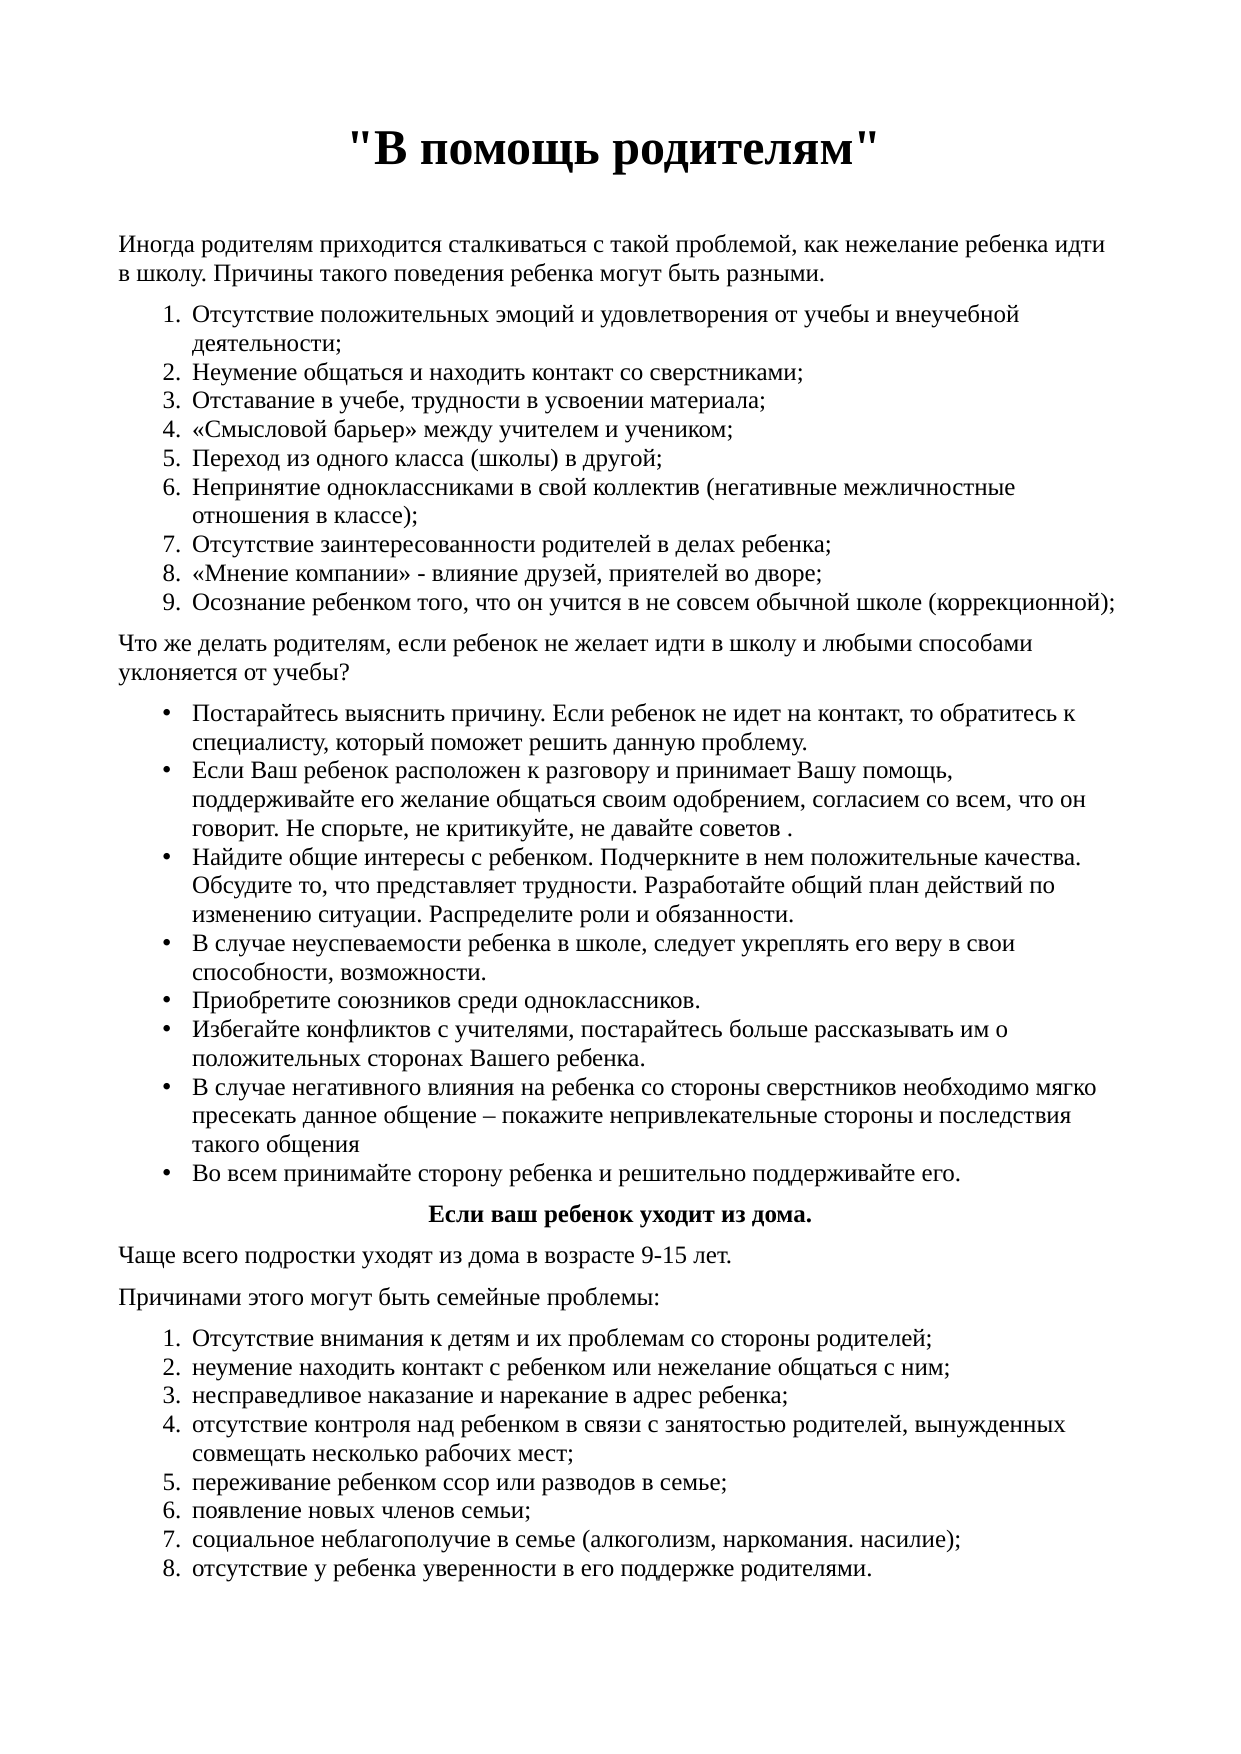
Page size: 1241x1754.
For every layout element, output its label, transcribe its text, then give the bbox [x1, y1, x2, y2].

list В случае неуспеваемости ребенка в школе, следует укреплять его веру в свои способности, возможности. [162, 928, 1122, 986]
text Причинами этого могут быть семейные проблемы: [118, 1282, 1122, 1311]
list социальное неблагополучие в семье (алкоголизм, наркомания. насилие); [162, 1524, 1122, 1553]
list появление новых членов семьи; [162, 1496, 1122, 1524]
list Осознание ребенком того, что он учится в не совсем обычной школе (коррекционной); [162, 587, 1122, 616]
list Непринятие одноклассниками в свой коллектив (негативные межличностные отношения в классе); [162, 472, 1122, 529]
list переживание ребенком ссор или разводов в семье; [162, 1467, 1122, 1496]
list Переход из одного класса (школы) в другой; [162, 443, 1122, 472]
list Найдите общие интересы с ребенком. Подчеркните в нем положительные качества. Обсудите то, что представляет трудности. Разработайте общий план действий по изменению ситуации. Распределите роли и обязанности. [162, 842, 1122, 928]
list Отставание в учебе, трудности в усвоении материала; [162, 386, 1122, 414]
list Постарайтесь выяснить причину. Если ребенок не идет на контакт, то обратитесь к специалисту, который поможет решить данную проблему. [162, 698, 1122, 756]
text Что же делать родителям, если ребенок не желает идти в школу и любыми способами уклоняется от учебы? [118, 628, 1122, 686]
list В случае негативного влияния на ребенка со стороны сверстников необходимо мягко пресекать данное общение – покажите непривлекательные стороны и последствия такого общения [162, 1072, 1122, 1158]
list «Мнение компании» - влияние друзей, приятелей во дворе; [162, 558, 1122, 587]
list отсутствие у ребенка уверенности в его поддержке родителями. [162, 1553, 1122, 1582]
list Приобретите союзников среди одноклассников. [162, 986, 1122, 1014]
list «Смысловой барьер» между учителем и учеником; [162, 414, 1122, 443]
text Иногда родителям приходится сталкиваться с такой проблемой, как нежелание ребенка идти в школу. Причины такого поведения ребенка могут быть разными. [118, 229, 1122, 287]
text Если ваш ребенок уходит из дома. [118, 1199, 1122, 1228]
list Во всем принимайте сторону ребенка и решительно поддерживайте его. [162, 1158, 1122, 1187]
list Неумение общаться и находить контакт со сверстниками; [162, 357, 1122, 386]
list неумение находить контакт с ребенком или нежелание общаться с ним; [162, 1352, 1122, 1381]
list Избегайте конфликтов с учителями, постарайтесь больше рассказывать им о положительных сторонах Вашего ребенка. [162, 1014, 1122, 1072]
list отсутствие контроля над ребенком в связи с занятостью родителей, вынужденных совмещать несколько рабочих мест; [162, 1409, 1122, 1467]
list Отсутствие внимания к детям и их проблемам со стороны родителей; [162, 1323, 1122, 1352]
list Отсутствие положительных эмоций и удовлетворения от учебы и внеучебной деятельности; [162, 299, 1122, 357]
list Если Ваш ребенок расположен к разговору и принимает Вашу помощь, поддерживайте его желание общаться своим одобрением, согласием со всем, что он говорит. Не спорьте, не критикуйте, не давайте советов . [162, 756, 1122, 842]
subtitle "В помощь родителям" [118, 118, 1122, 176]
text Чаще всего подростки уходят из дома в возрасте 9-15 лет. [118, 1241, 1122, 1269]
list несправедливое наказание и нарекание в адрес ребенка; [162, 1381, 1122, 1409]
list Отсутствие заинтересованности родителей в делах ребенка; [162, 529, 1122, 558]
